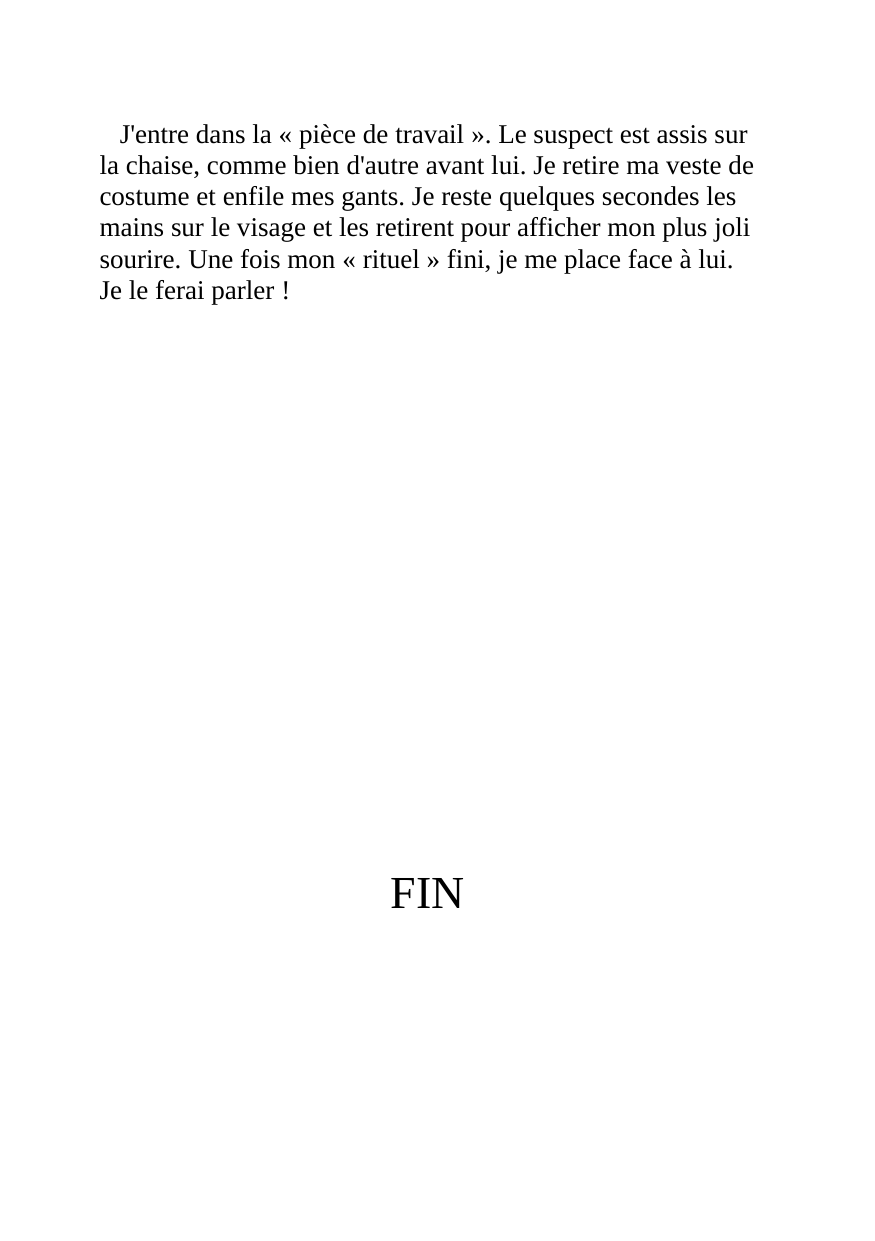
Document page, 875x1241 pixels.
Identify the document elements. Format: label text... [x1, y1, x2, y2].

text J'entre dans la « pièce de travail ». Le suspect est assis sur la chaise, comme bien d'autre avant lui. Je retire ma veste de costume et enfile mes gants. Je reste quelques secondes les mains sur le visage et les retirent pour afficher mon plus joli sourire. Une fois mon « rituel » fini, je me place face à lui. Je le ferai parler ! [99, 118, 755, 305]
text FIN [99, 866, 755, 918]
